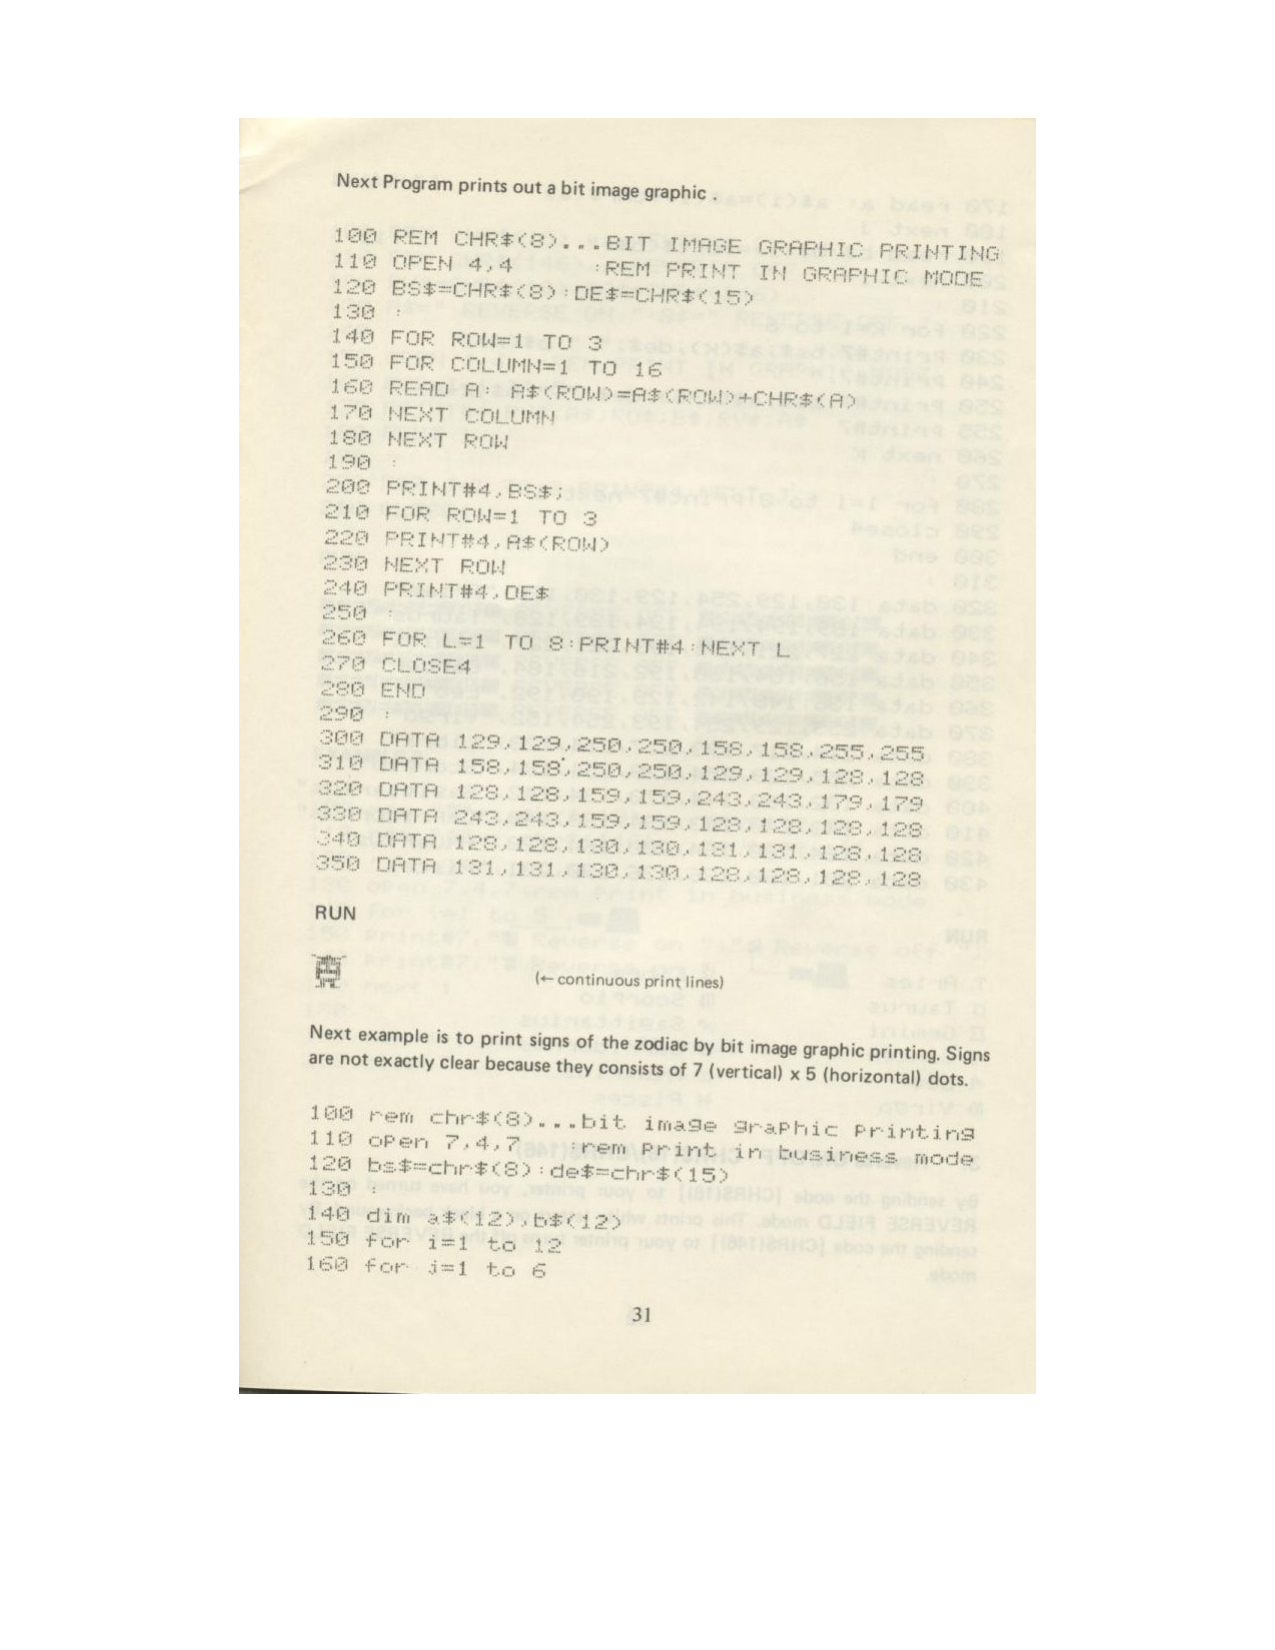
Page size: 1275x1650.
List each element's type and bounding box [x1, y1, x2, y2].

picture [239, 118, 1037, 1394]
